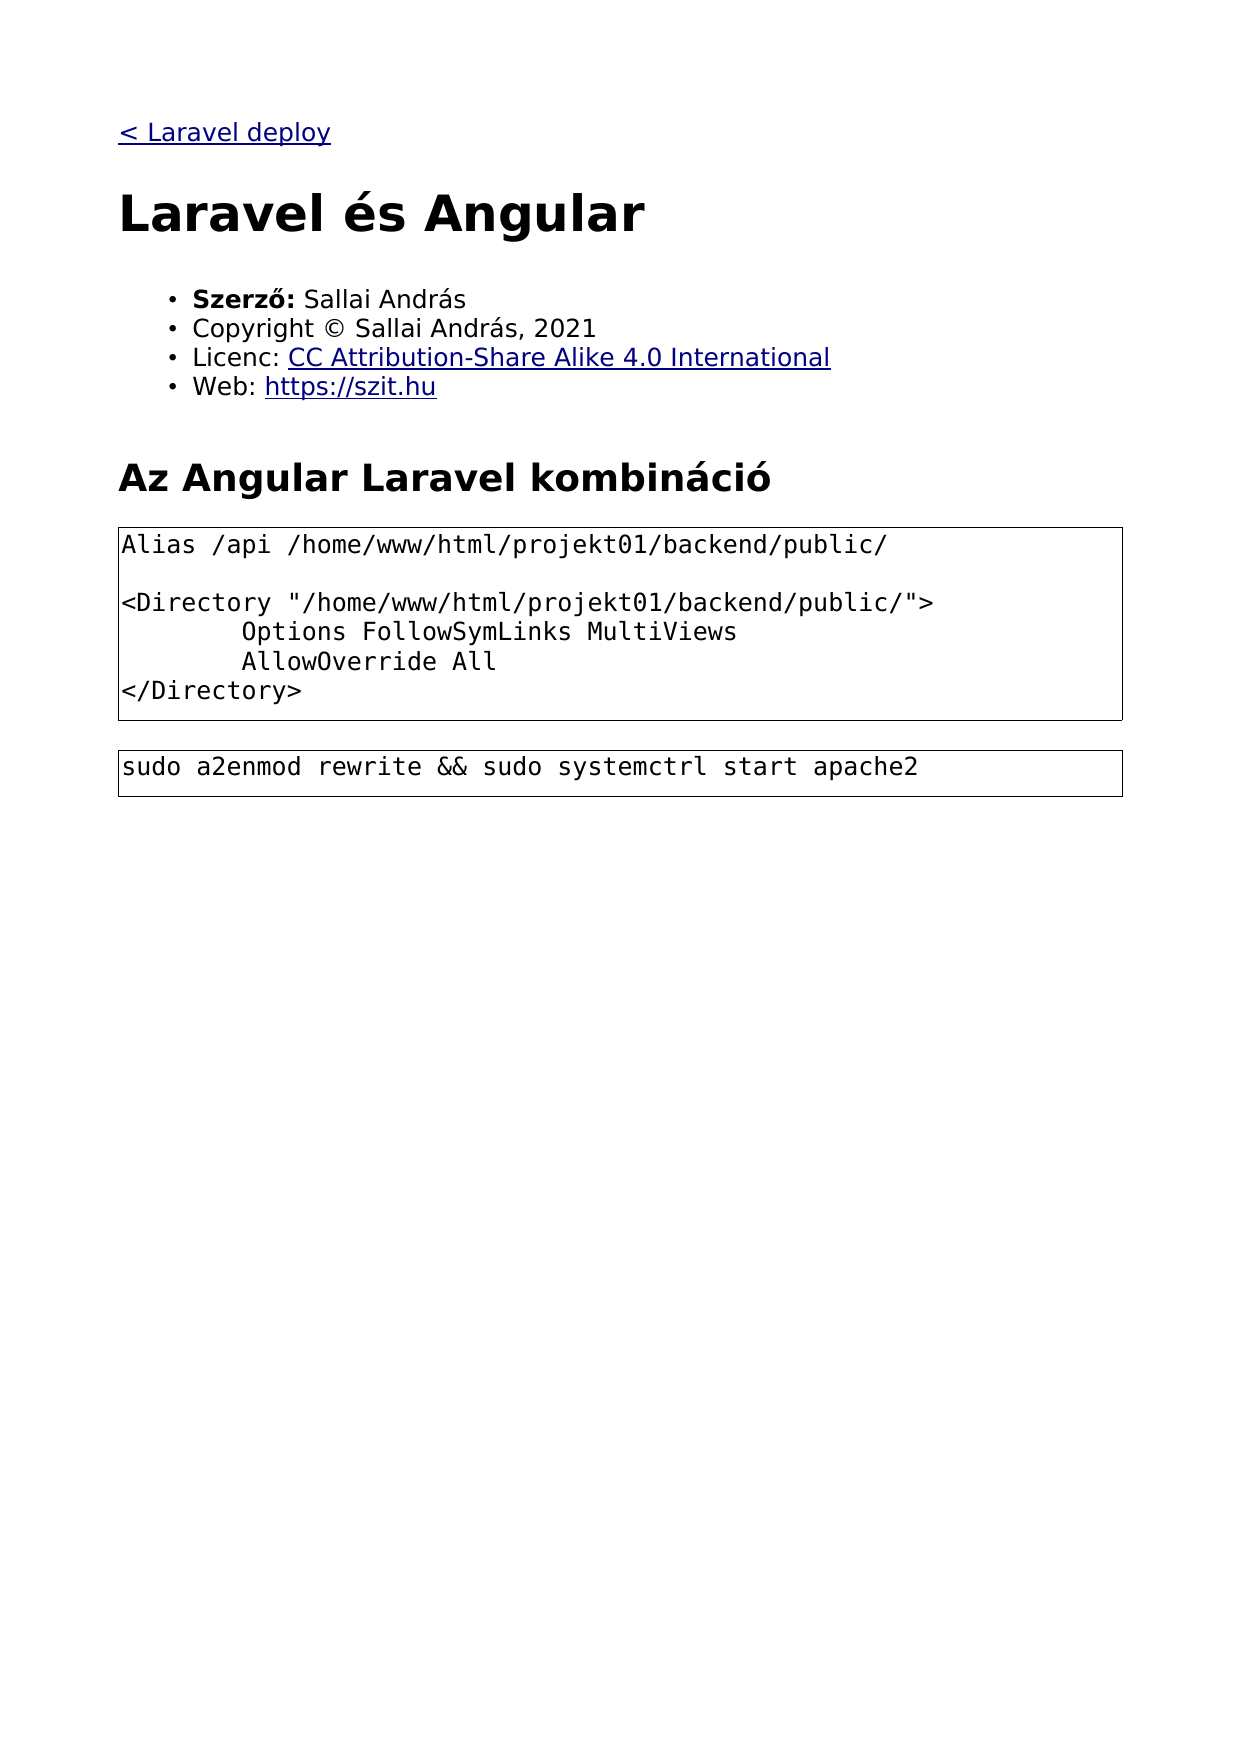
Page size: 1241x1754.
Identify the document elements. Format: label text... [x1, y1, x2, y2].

list Copyright © Sallai András, 2021 [177, 314, 1122, 343]
text < Laravel deploy [118, 118, 1122, 147]
table_header Alias /api /home/www/html/projekt01/backend/public/ <Directory "/home/www/html/projekt01/backend/public/"> Options FollowSymLinks MultiViews AllowOverride All </Directory> [119, 528, 1122, 720]
list Szerző: Sallai András [177, 285, 1122, 314]
subtitle Az Angular Laravel kombináció [118, 456, 1122, 500]
list Licenc: CC Attribution-Share Alike 4.0 International [177, 343, 1122, 372]
list Web: https://szit.hu [177, 372, 1122, 402]
table_header sudo a2enmod rewrite && sudo systemctrl start apache2 [119, 751, 1122, 796]
subtitle Laravel és Angular [118, 185, 1122, 243]
